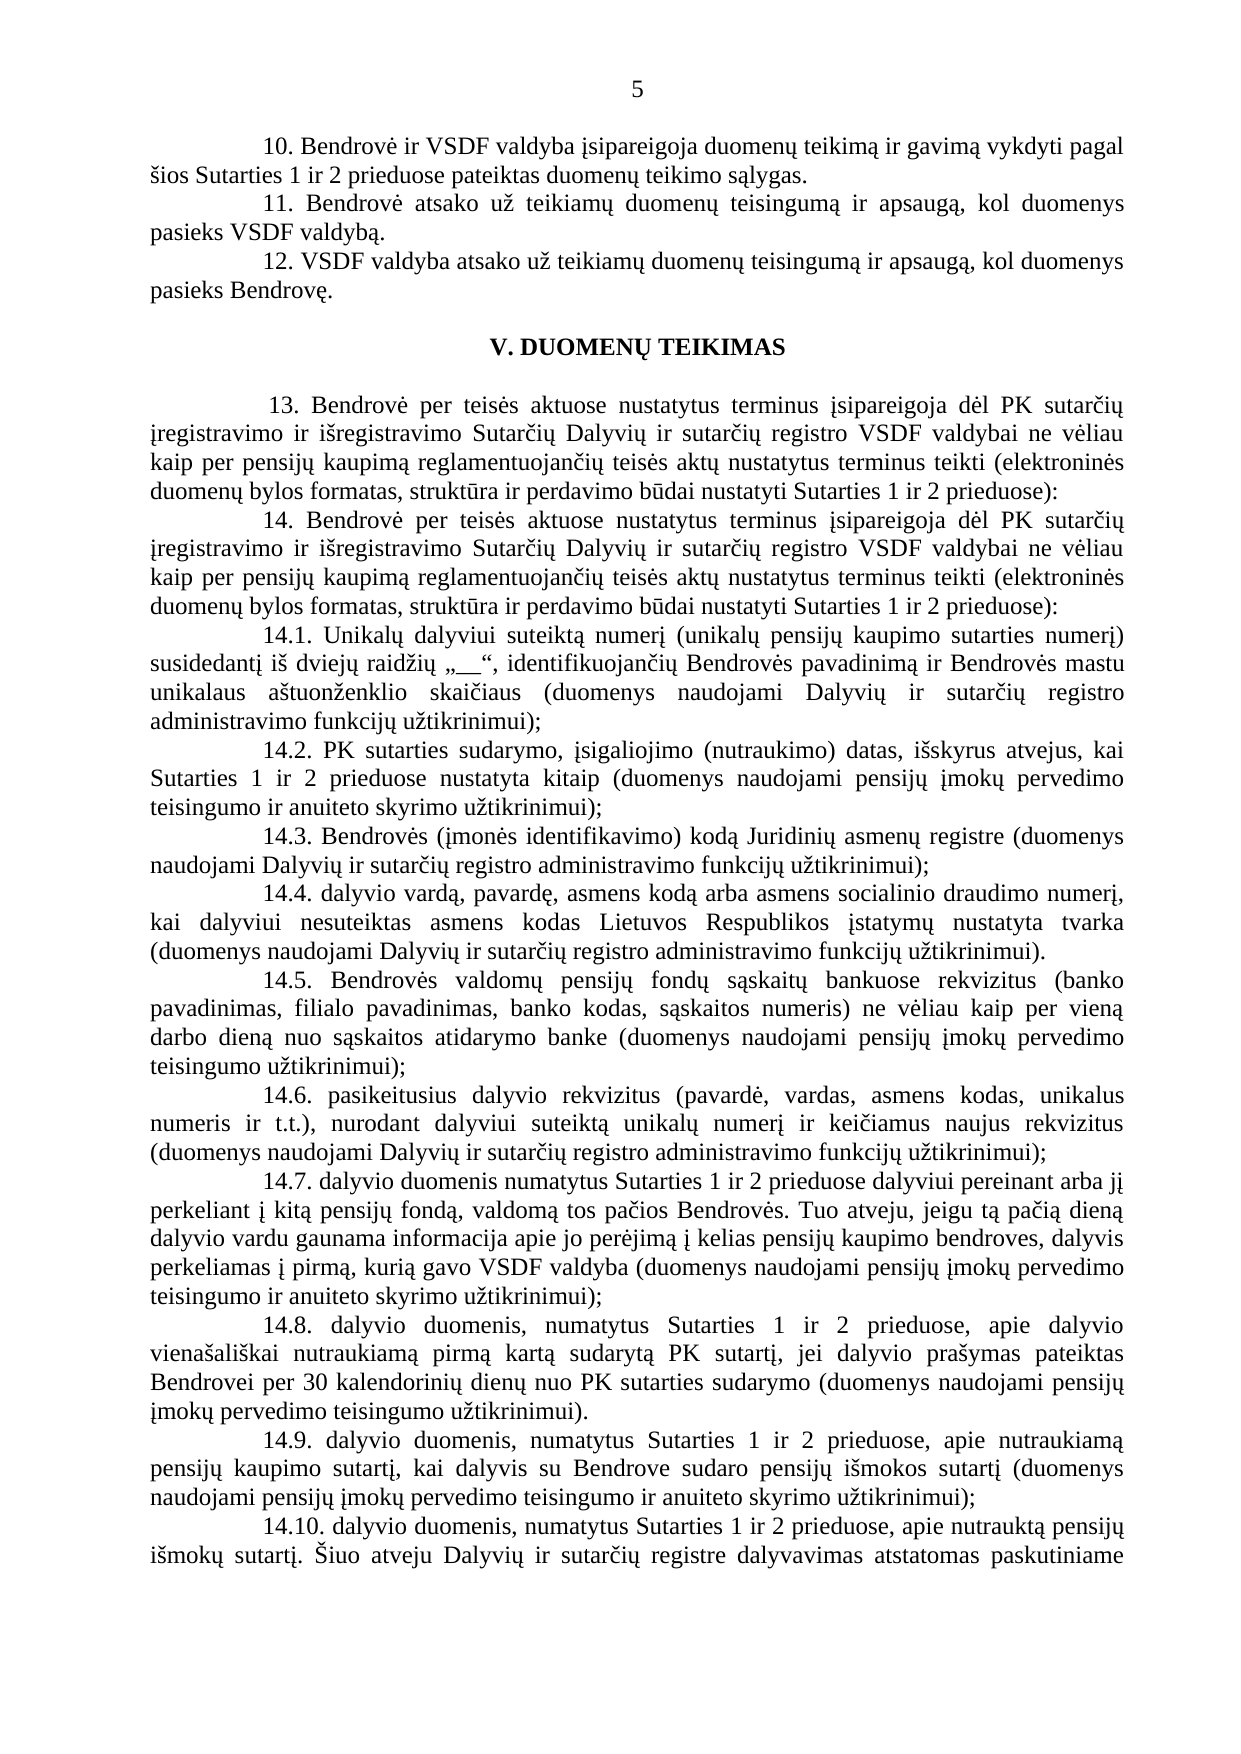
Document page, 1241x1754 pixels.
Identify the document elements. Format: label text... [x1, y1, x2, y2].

text 12. VSDF valdyba atsako už teikiamų duomenų teisingumą ir apsaugą, kol duomenys pasieks Bendrovę. [150, 246, 1125, 303]
text 14. Bendrovė per teisės aktuose nustatytus terminus įsipareigoja dėl PK sutarčių įregistravimo ir išregistravimo Sutarčių Dalyvių ir sutarčių registro VSDF valdybai ne vėliau kaip per pensijų kaupimą reglamentuojančių teisės aktų nustatytus terminus teikti (elektroninės duomenų bylos formatas, struktūra ir perdavimo būdai nustatyti Sutarties 1 ir 2 prieduose): [150, 505, 1125, 620]
text 14.3. Bendrovės (įmonės identifikavimo) kodą Juridinių asmenų registre (duomenys naudojami Dalyvių ir sutarčių registro administravimo funkcijų užtikrinimui); [150, 821, 1125, 878]
text 14.7. dalyvio duomenis numatytus Sutarties 1 ir 2 prieduose dalyviui pereinant arba jį perkeliant į kitą pensijų fondą, valdomą tos pačios Bendrovės. Tuo atveju, jeigu tą pačią dieną dalyvio vardu gaunama informacija apie jo perėjimą į kelias pensijų kaupimo bendroves, dalyvis perkeliamas į pirmą, kurią gavo VSDF valdyba (duomenys naudojami pensijų įmokų pervedimo teisingumo ir anuiteto skyrimo užtikrinimui); [150, 1166, 1125, 1310]
text 13. Bendrovė per teisės aktuose nustatytus terminus įsipareigoja dėl PK sutarčių įregistravimo ir išregistravimo Sutarčių Dalyvių ir sutarčių registro VSDF valdybai ne vėliau kaip per pensijų kaupimą reglamentuojančių teisės aktų nustatytus terminus teikti (elektroninės duomenų bylos formatas, struktūra ir perdavimo būdai nustatyti Sutarties 1 ir 2 prieduose): [150, 390, 1125, 505]
text 14.1. Unikalų dalyviui suteiktą numerį (unikalų pensijų kaupimo sutarties numerį) susidedantį iš dviejų raidžių „__“, identifikuojančių Bendrovės pavadinimą ir Bendrovės mastu unikalaus aštuonženklio skaičiaus (duomenys naudojami Dalyvių ir sutarčių registro administravimo funkcijų užtikrinimui); [150, 620, 1125, 735]
text 14.4. dalyvio vardą, pavardę, asmens kodą arba asmens socialinio draudimo numerį, kai dalyviui nesuteiktas asmens kodas Lietuvos Respublikos įstatymų nustatyta tvarka (duomenys naudojami Dalyvių ir sutarčių registro administravimo funkcijų užtikrinimui). [150, 878, 1125, 965]
text 14.8. dalyvio duomenis, numatytus Sutarties 1 ir 2 prieduose, apie dalyvio vienašališkai nutraukiamą pirmą kartą sudarytą PK sutartį, jei dalyvio prašymas pateiktas Bendrovei per 30 kalendorinių dienų nuo PK sutarties sudarymo (duomenys naudojami pensijų įmokų pervedimo teisingumo užtikrinimui). [150, 1310, 1125, 1425]
text 11. Bendrovė atsako už teikiamų duomenų teisingumą ir apsaugą, kol duomenys pasieks VSDF valdybą. [150, 188, 1125, 246]
text 10. Bendrovė ir VSDF valdyba įsipareigoja duomenų teikimą ir gavimą vykdyti pagal šios Sutarties 1 ir 2 prieduose pateiktas duomenų teikimo sąlygas. [150, 131, 1125, 188]
text 14.10. dalyvio duomenis, numatytus Sutarties 1 ir 2 prieduose, apie nutrauktą pensijų išmokų sutartį. Šiuo atveju Dalyvių ir sutarčių registre dalyvavimas atstatomas paskutiniame [150, 1511, 1125, 1568]
text 14.5. Bendrovės valdomų pensijų fondų sąskaitų bankuose rekvizitus (banko pavadinimas, filialo pavadinimas, banko kodas, sąskaitos numeris) ne vėliau kaip per vieną darbo dieną nuo sąskaitos atidarymo banke (duomenys naudojami pensijų įmokų pervedimo teisingumo užtikrinimui); [150, 965, 1125, 1080]
text 14.6. pasikeitusius dalyvio rekvizitus (pavardė, vardas, asmens kodas, unikalus numeris ir t.t.), nurodant dalyviui suteiktą unikalų numerį ir keičiamus naujus rekvizitus (duomenys naudojami Dalyvių ir sutarčių registro administravimo funkcijų užtikrinimui); [150, 1080, 1125, 1166]
text V. DUOMENŲ TEIKIMAS [150, 332, 1125, 361]
text 14.9. dalyvio duomenis, numatytus Sutarties 1 ir 2 prieduose, apie nutraukiamą pensijų kaupimo sutartį, kai dalyvis su Bendrove sudaro pensijų išmokos sutartį (duomenys naudojami pensijų įmokų pervedimo teisingumo ir anuiteto skyrimo užtikrinimui); [150, 1425, 1125, 1511]
text 14.2. PK sutarties sudarymo, įsigaliojimo (nutraukimo) datas, išskyrus atvejus, kai Sutarties 1 ir 2 prieduose nustatyta kitaip (duomenys naudojami pensijų įmokų pervedimo teisingumo ir anuiteto skyrimo užtikrinimui); [150, 735, 1125, 821]
